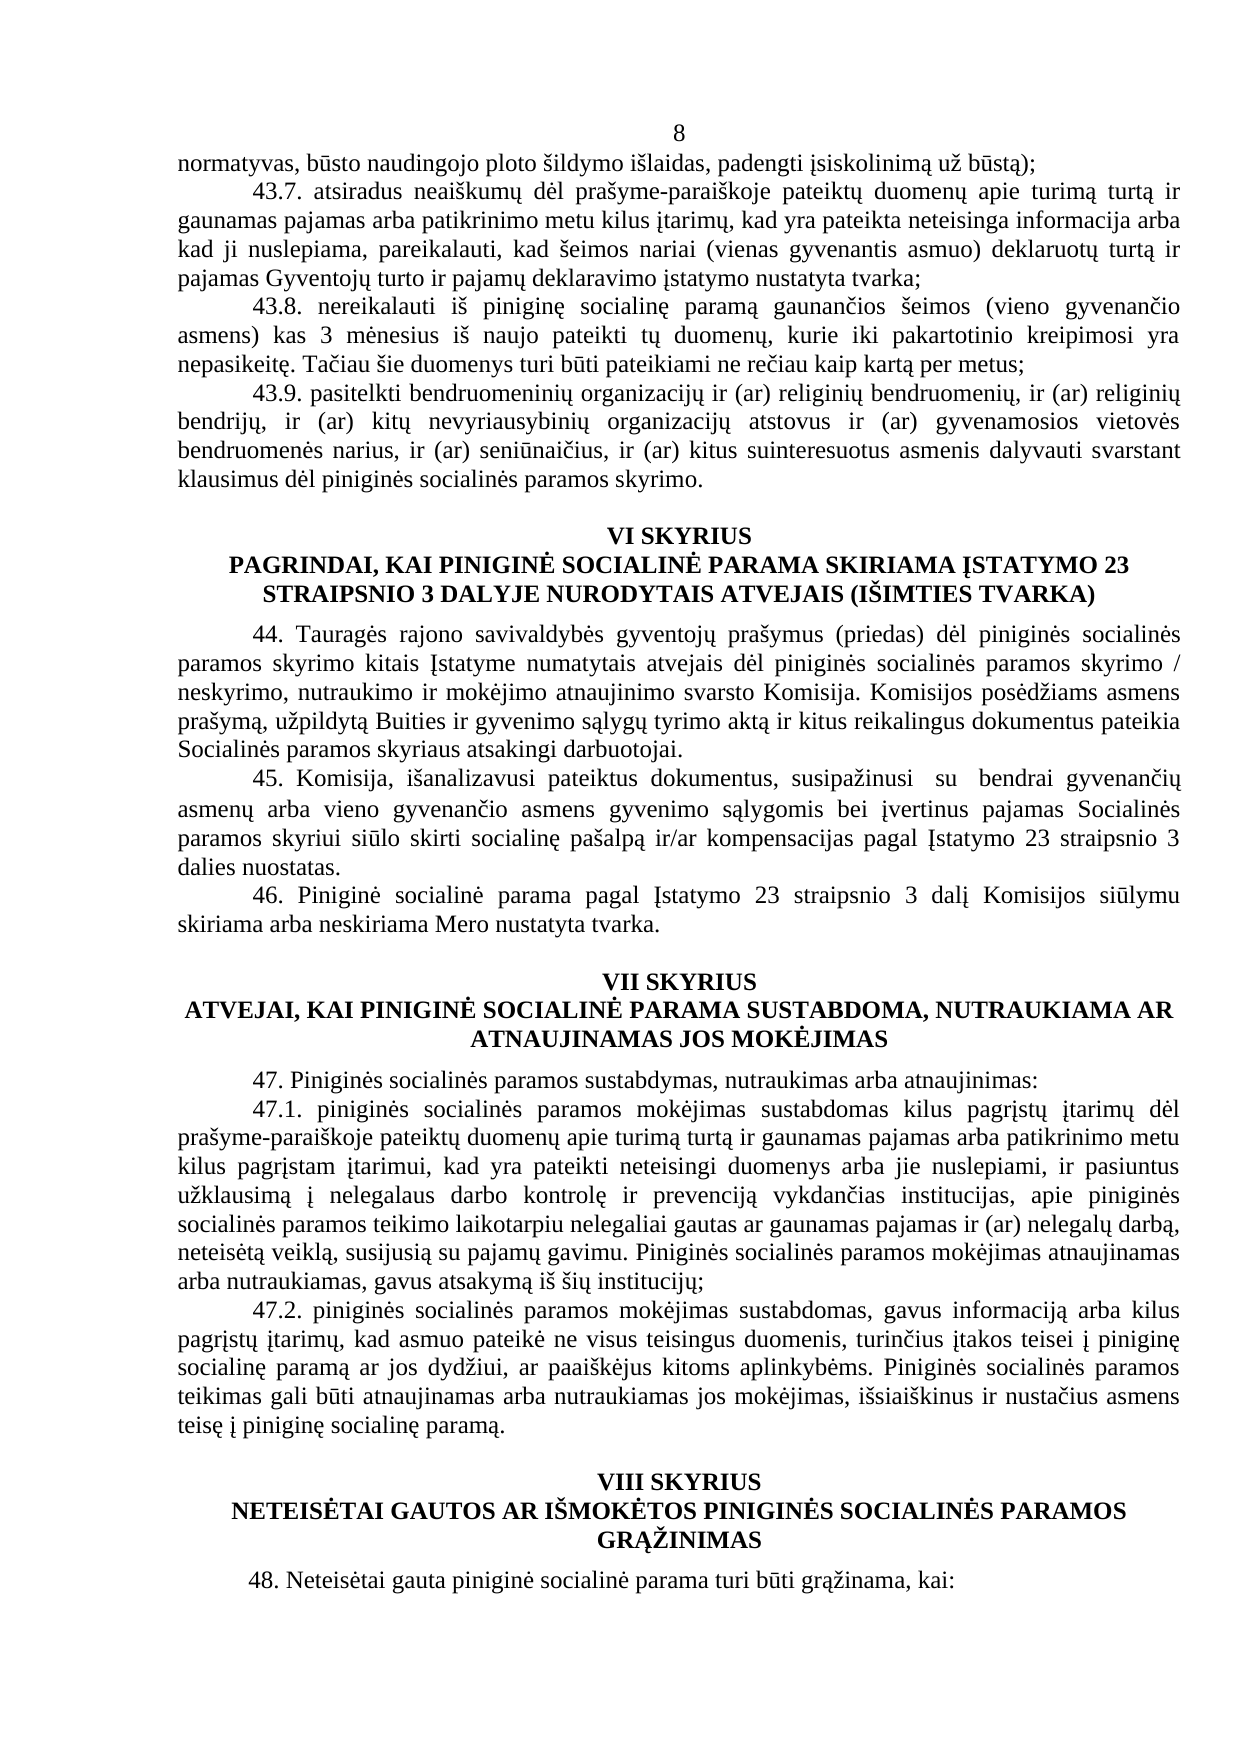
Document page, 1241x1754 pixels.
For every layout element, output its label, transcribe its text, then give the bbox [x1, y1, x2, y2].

text ATVEJAI, KAI PINIGINĖ SOCIALINĖ PARAMA SUSTABDOMA, NUTRAUKIAMA AR ATNAUJINAMAS JOS MOKĖJIMAS [177, 995, 1181, 1053]
text VIII SKYRIUS [177, 1467, 1181, 1496]
text normatyvas, būsto naudingojo ploto šildymo išlaidas, padengti įsiskolinimą už būstą); [177, 148, 1181, 176]
text 47.2. piniginės socialinės paramos mokėjimas sustabdomas, gavus informaciją arba kilus pagrįstų įtarimų, kad asmuo pateikė ne visus teisingus duomenis, turinčius įtakos teisei į piniginę socialinę paramą ar jos dydžiui, ar paaiškėjus kitoms aplinkybėms. Piniginės socialinės paramos teikimas gali būti atnaujinamas arba nutraukiamas jos mokėjimas, išsiaiškinus ir nustačius asmens teisę į piniginę socialinę paramą. [177, 1295, 1181, 1439]
text 47.1. piniginės socialinės paramos mokėjimas sustabdomas kilus pagrįstų įtarimų dėl prašyme-paraiškoje pateiktų duomenų apie turimą turtą ir gaunamas pajamas arba patikrinimo metu kilus pagrįstam įtarimui, kad yra pateikti neteisingi duomenys arba jie nuslepiami, ir pasiuntus užklausimą į nelegalaus darbo kontrolę ir prevenciją vykdančias institucijas, apie piniginės socialinės paramos teikimo laikotarpiu nelegaliai gautas ar gaunamas pajamas ir (ar) nelegalų darbą, neteisėtą veiklą, susijusią su pajamų gavimu. Piniginės socialinės paramos mokėjimas atnaujinamas arba nutraukiamas, gavus atsakymą iš šių institucijų; [177, 1094, 1181, 1295]
text 43.9. pasitelkti bendruomeninių organizacijų ir (ar) religinių bendruomenių, ir (ar) religinių bendrijų, ir (ar) kitų nevyriausybinių organizacijų atstovus ir (ar) gyvenamosios vietovės bendruomenės narius, ir (ar) seniūnaičius, ir (ar) kitus suinteresuotus asmenis dalyvauti svarstant klausimus dėl piniginės socialinės paramos skyrimo. [177, 378, 1181, 493]
text 48. Neteisėtai gauta piniginė socialinė parama turi būti grąžinama, kai: [177, 1566, 1181, 1594]
text VI SKYRIUS [177, 521, 1181, 550]
text 44. Tauragės rajono savivaldybės gyventojų prašymus (priedas) dėl piniginės socialinės paramos skyrimo kitais Įstatyme numatytais atvejais dėl piniginės socialinės paramos skyrimo / neskyrimo, nutraukimo ir mokėjimo atnaujinimo svarsto Komisija. Komisijos posėdžiams asmens prašymą, užpildytą Buities ir gyvenimo sąlygų tyrimo aktą ir kitus reikalingus dokumentus pateikia Socialinės paramos skyriaus atsakingi darbuotojai. [177, 619, 1181, 763]
text VII SKYRIUS [177, 967, 1181, 995]
text 46. Piniginė socialinė parama pagal Įstatymo 23 straipsnio 3 dalį Komisijos siūlymu skiriama arba neskiriama Mero nustatyta tvarka. [177, 880, 1181, 938]
text 43.7. atsiradus neaiškumų dėl prašyme-paraiškoje pateiktų duomenų apie turimą turtą ir gaunamas pajamas arba patikrinimo metu kilus įtarimų, kad yra pateikta neteisinga informacija arba kad ji nuslepiama, pareikalauti, kad šeimos nariai (vienas gyvenantis asmuo) deklaruotų turtą ir pajamas Gyventojų turto ir pajamų deklaravimo įstatymo nustatyta tvarka; [177, 176, 1181, 291]
text 43.8. nereikalauti iš piniginę socialinę paramą gaunančios šeimos (vieno gyvenančio asmens) kas 3 mėnesius iš naujo pateikti tų duomenų, kurie iki pakartotinio kreipimosi yra nepasikeitę. Tačiau šie duomenys turi būti pateikiami ne rečiau kaip kartą per metus; [177, 291, 1181, 378]
text NETEISĖTAI GAUTOS AR IŠMOKĖTOS PINIGINĖS SOCIALINĖS PARAMOS GRĄŽINIMAS [177, 1496, 1181, 1554]
text 45. Komisija, išanalizavusi pateiktus dokumentus, susipažinusi su bendrai gyvenančių asmenų arba vieno gyvenančio asmens gyvenimo sąlygomis bei įvertinus pajamas Socialinės paramos skyriui siūlo skirti socialinę pašalpą ir/ar kompensacijas pagal Įstatymo 23 straipsnio 3 dalies nuostatas. [177, 763, 1181, 880]
text PAGRINDAI, KAI PINIGINĖ SOCIALINĖ PARAMA SKIRIAMA ĮSTATYMO 23 STRAIPSNIO 3 DALYJE NURODYTAIS ATVEJAIS (IŠIMTIES TVARKA) [177, 550, 1181, 608]
text 47. Piniginės socialinės paramos sustabdymas, nutraukimas arba atnaujinimas: [177, 1065, 1181, 1094]
